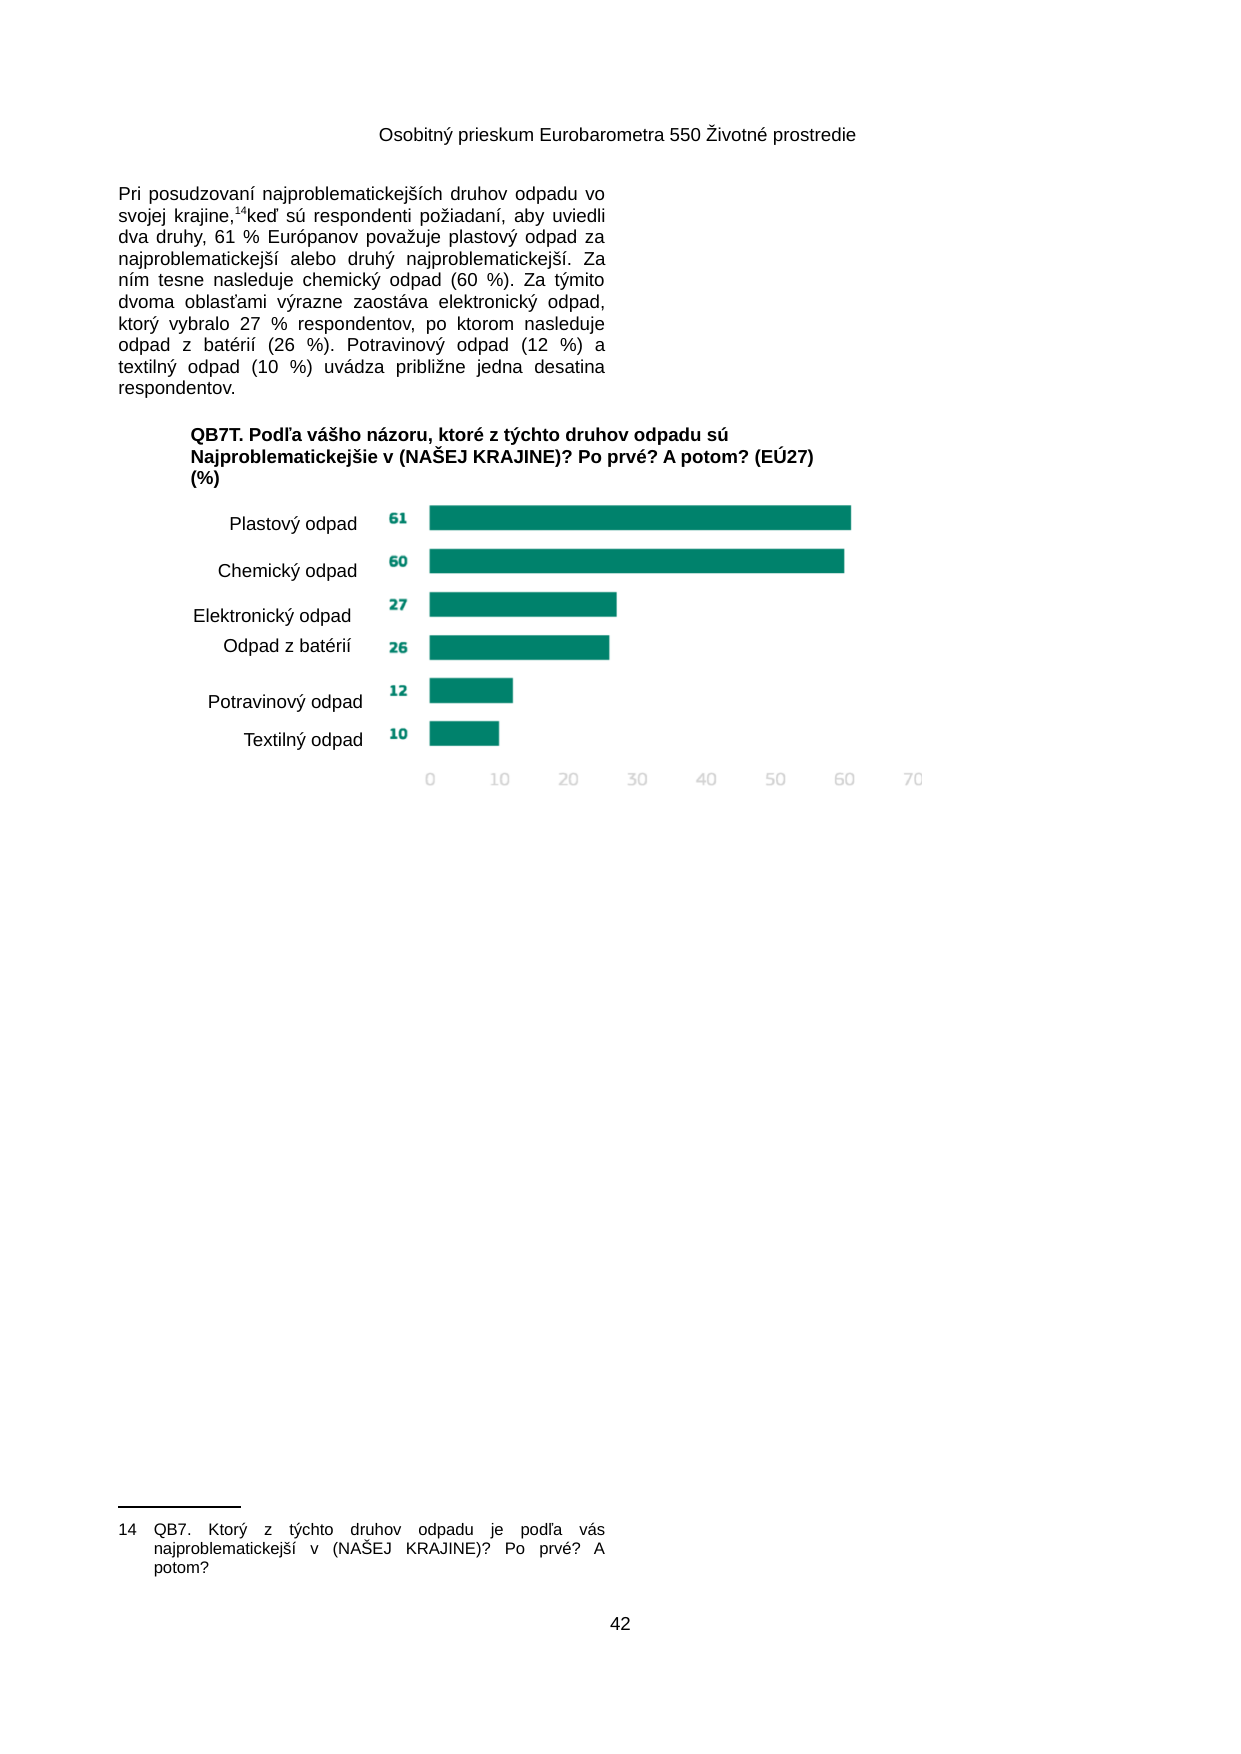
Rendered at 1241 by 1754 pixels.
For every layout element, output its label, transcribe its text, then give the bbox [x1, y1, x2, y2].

picture [383, 502, 922, 791]
text Pri posudzovaní najproblematickejších druhov odpadu vo svojej krajine,keď sú respondenti požiadaní, aby uviedli dva druhy, 61 % Európanov považuje plastový odpad za najproblematickejší alebo druhý najproblematickejší. Za ním tesne nasleduje chemický odpad (60 %). Za týmito dvoma oblasťami výrazne zaostáva elektronický odpad, ktorý vybralo 27 % respondentov, po ktorom nasleduje odpad z batérií (26 %). Potravinový odpad (12 %) a textilný odpad (10 %) uvádza približne jedna desatina respondentov. [118, 183, 605, 399]
text QB7. Ktorý z týchto druhov odpadu je podľa vás najproblematickejší v (NAŠEJ KRAJINE)? Po prvé? A potom? [118, 1519, 605, 1577]
